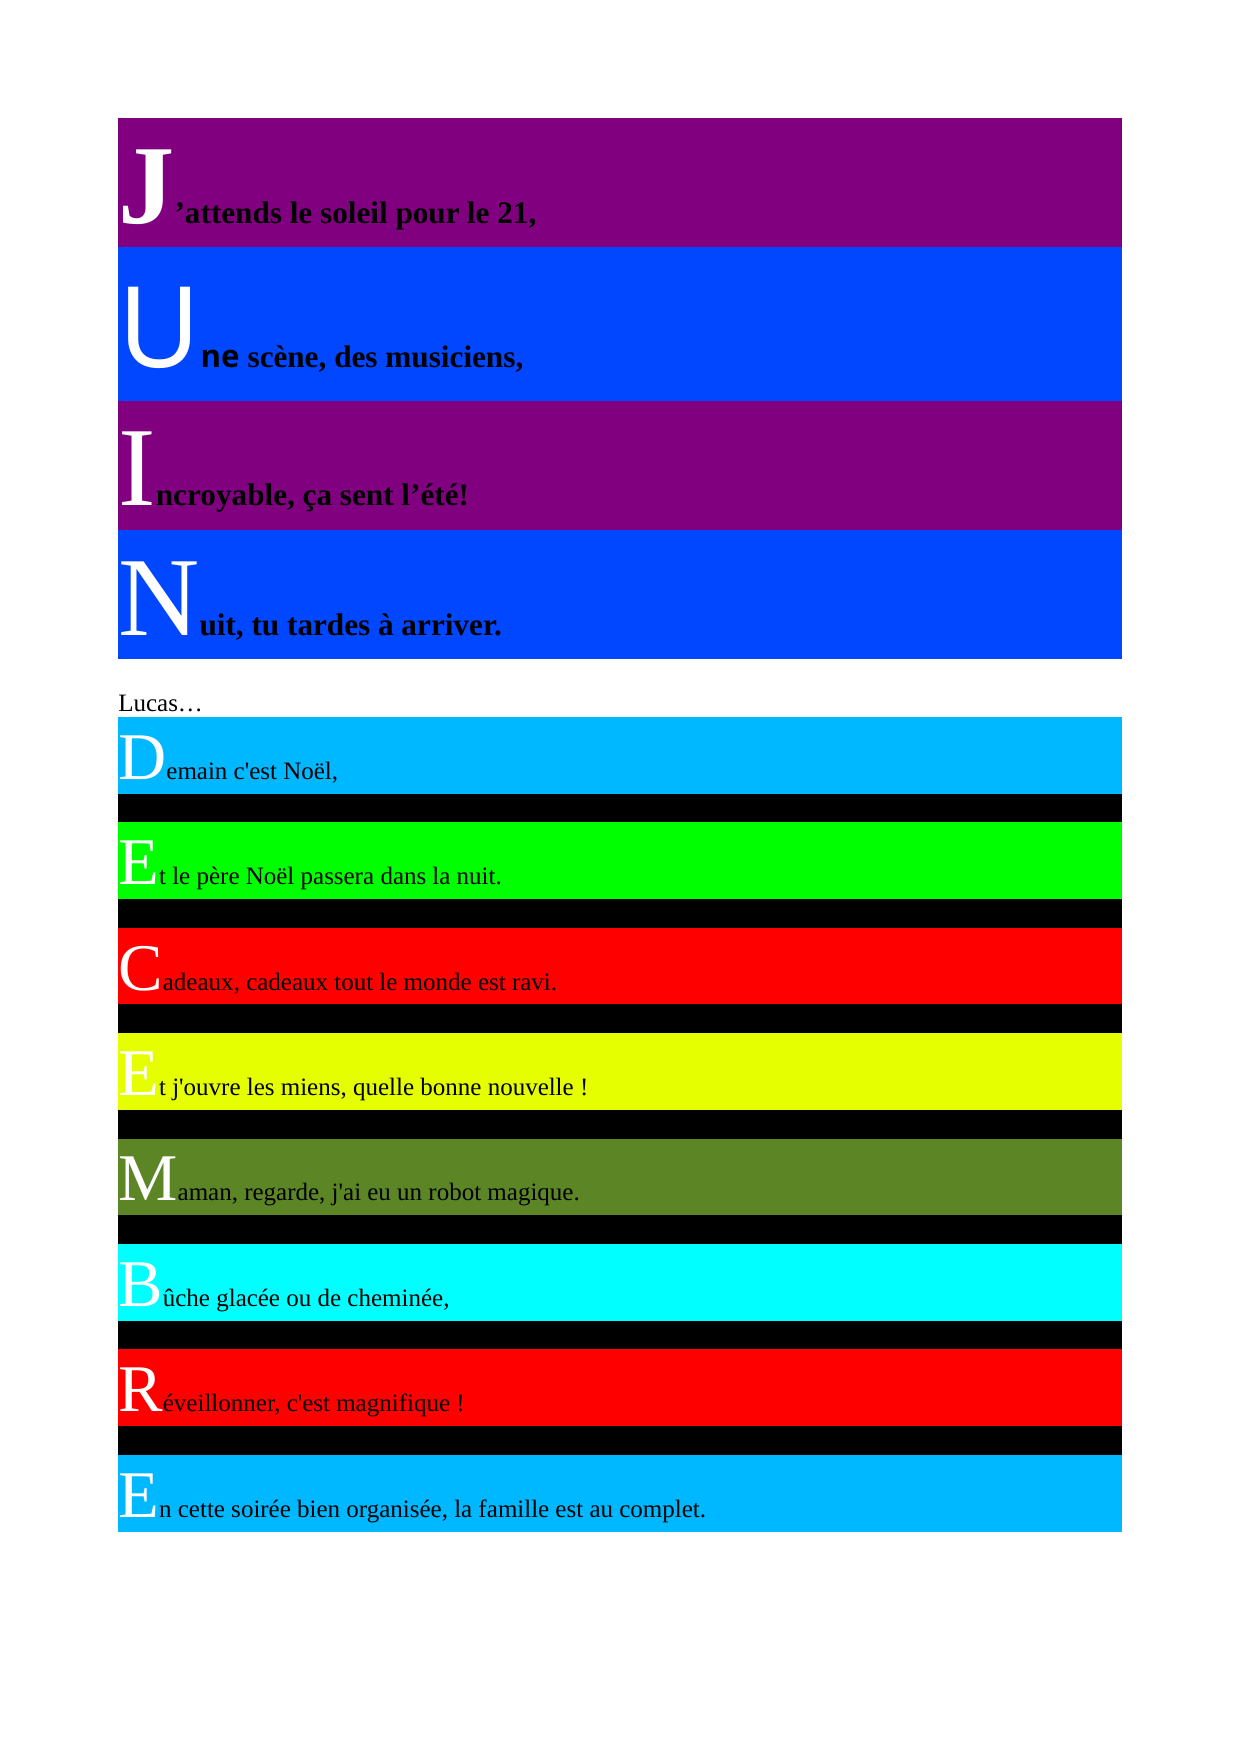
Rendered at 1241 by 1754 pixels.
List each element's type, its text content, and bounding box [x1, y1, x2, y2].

text Maman, regarde, j'ai eu un robot magique. [118, 1139, 1122, 1215]
text En cette soirée bien organisée, la famille est au complet. [118, 1455, 1122, 1532]
text Bûche glacée ou de cheminée, [118, 1244, 1122, 1321]
text Une scène, des musiciens, [118, 247, 1122, 401]
text Et le père Noël passera dans la nuit. [118, 822, 1122, 899]
text Nuit, tu tardes à arriver. [118, 530, 1122, 659]
text Incroyable, ça sent l’été! [118, 401, 1122, 530]
text Cadeaux, cadeaux tout le monde est ravi. [118, 928, 1122, 1004]
text Réveillonner, c'est magnifique ! [118, 1349, 1122, 1426]
text J’attends le soleil pour le 21, [118, 118, 1122, 247]
text Lucas… [118, 688, 1122, 717]
text Et j'ouvre les miens, quelle bonne nouvelle ! [118, 1033, 1122, 1110]
text Demain c'est Noël, [118, 717, 1122, 794]
